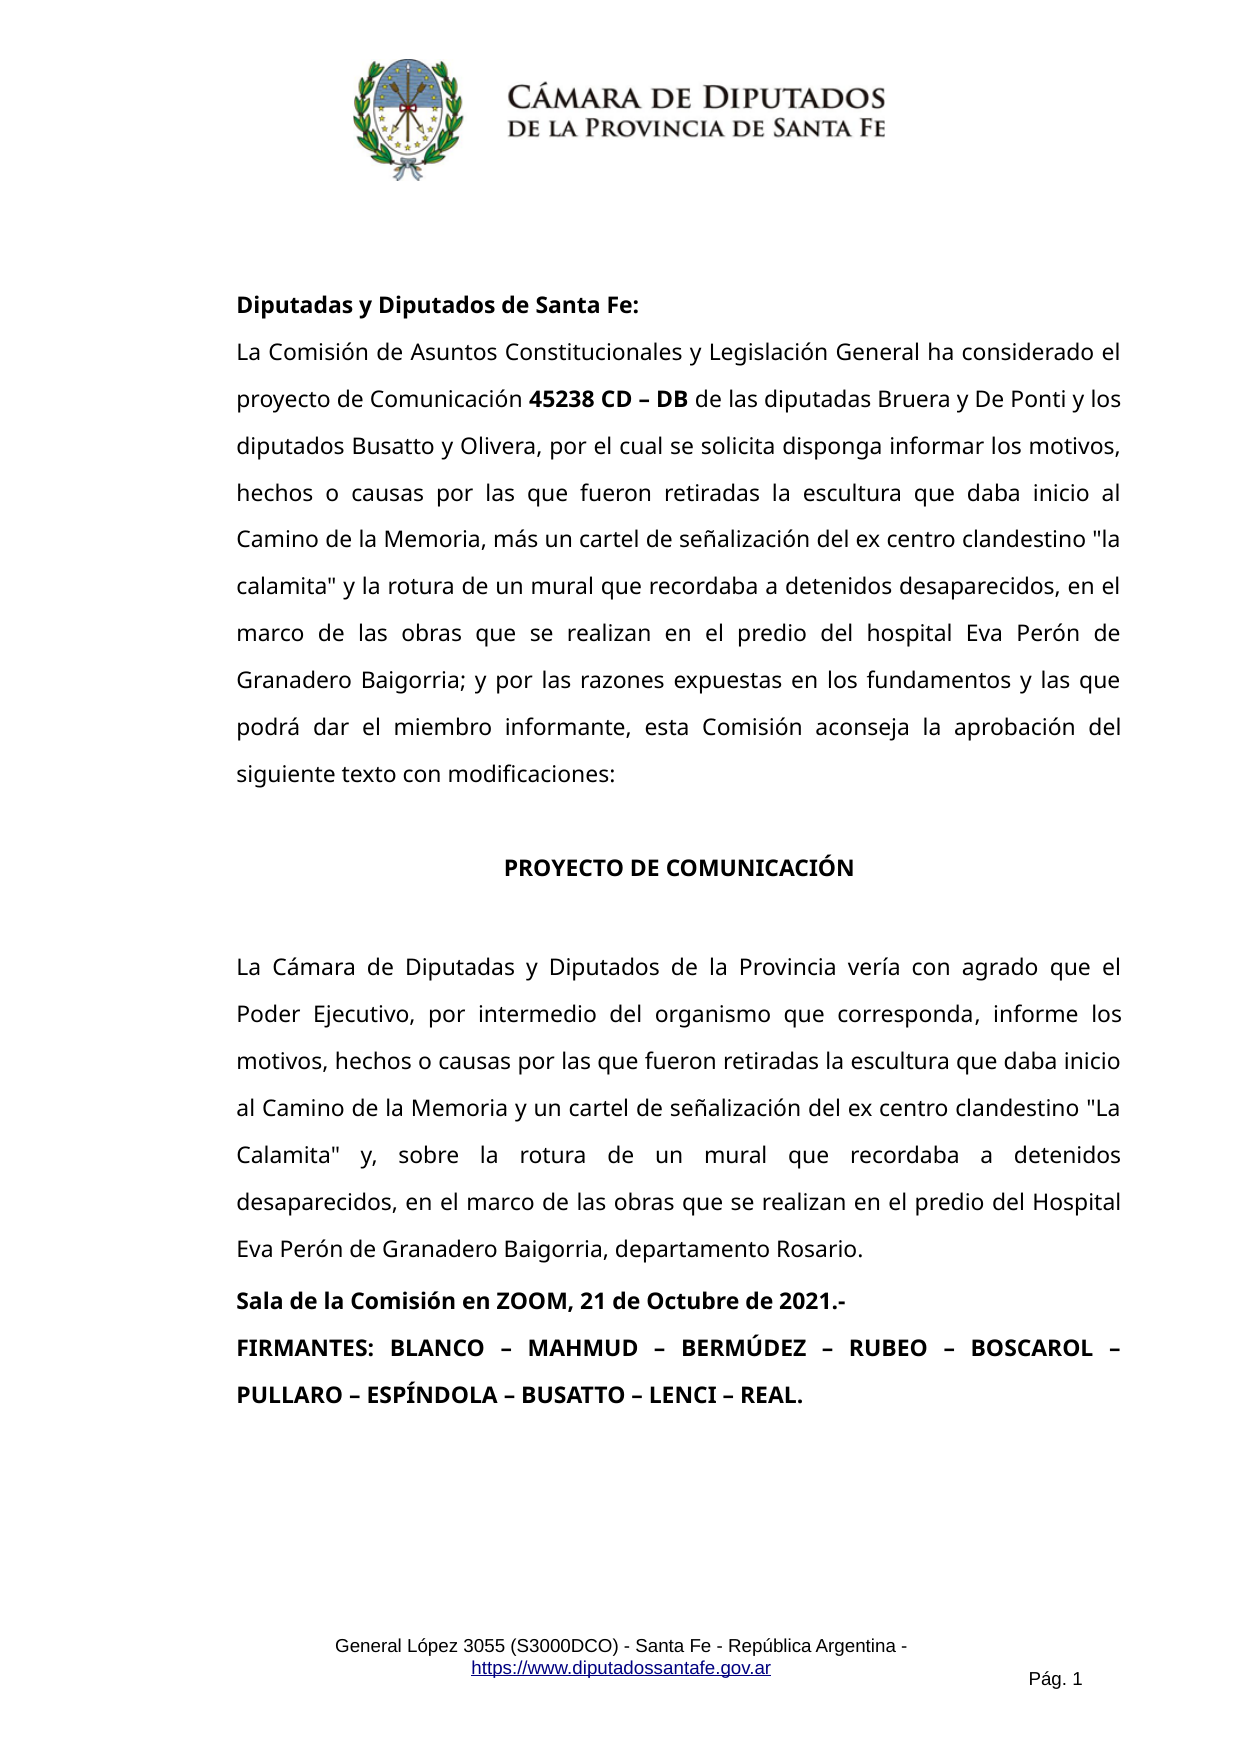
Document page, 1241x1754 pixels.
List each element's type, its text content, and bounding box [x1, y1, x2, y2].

text PROYECTO DE COMUNICACIÓN [236, 852, 1122, 883]
text La Comisión de Asuntos Constitucionales y Legislación General ha considerado el proyecto de Comunicación 45238 CD – DB de las diputadas Bruera y De Ponti y los diputados Busatto y Olivera, por el cual se solicita disponga informar los motivos, hechos o causas por las que fueron retiradas la escultura que daba inicio al Camino de la Memoria, más un cartel de señalización del ex centro clandestino "la calamita" y la rotura de un mural que recordaba a detenidos desaparecidos, en el marco de las obras que se realizan en el predio del hospital Eva Perón de Granadero Baigorria; y por las razones expuestas en los fundamentos y las que podrá dar el miembro informante, esta Comisión aconseja la aprobación del siguiente texto con modificaciones: [236, 336, 1122, 789]
text FIRMANTES: BLANCO – MAHMUD – BERMÚDEZ – RUBEO – BOSCAROL – PULLARO – ESPÍNDOLA – BUSATTO – LENCI – REAL. [236, 1332, 1122, 1410]
text La Cámara de Diputadas y Diputados de la Provincia vería con agrado que el Poder Ejecutivo, por intermedio del organismo que corresponda, informe los motivos, hechos o causas por las que fueron retiradas la escultura que daba inicio al Camino de la Memoria y un cartel de señalización del ex centro clandestino "La Calamita" y, sobre la rotura de un mural que recordaba a detenidos desaparecidos, en el marco de las obras que se realizan en el predio del Hospital Eva Perón de Granadero Baigorria, departamento Rosario. [236, 951, 1122, 1264]
text Diputadas y Diputados de Santa Fe: [236, 289, 1122, 320]
text Sala de la Comisión en ZOOM, 21 de Octubre de 2021.- [236, 1285, 1122, 1317]
